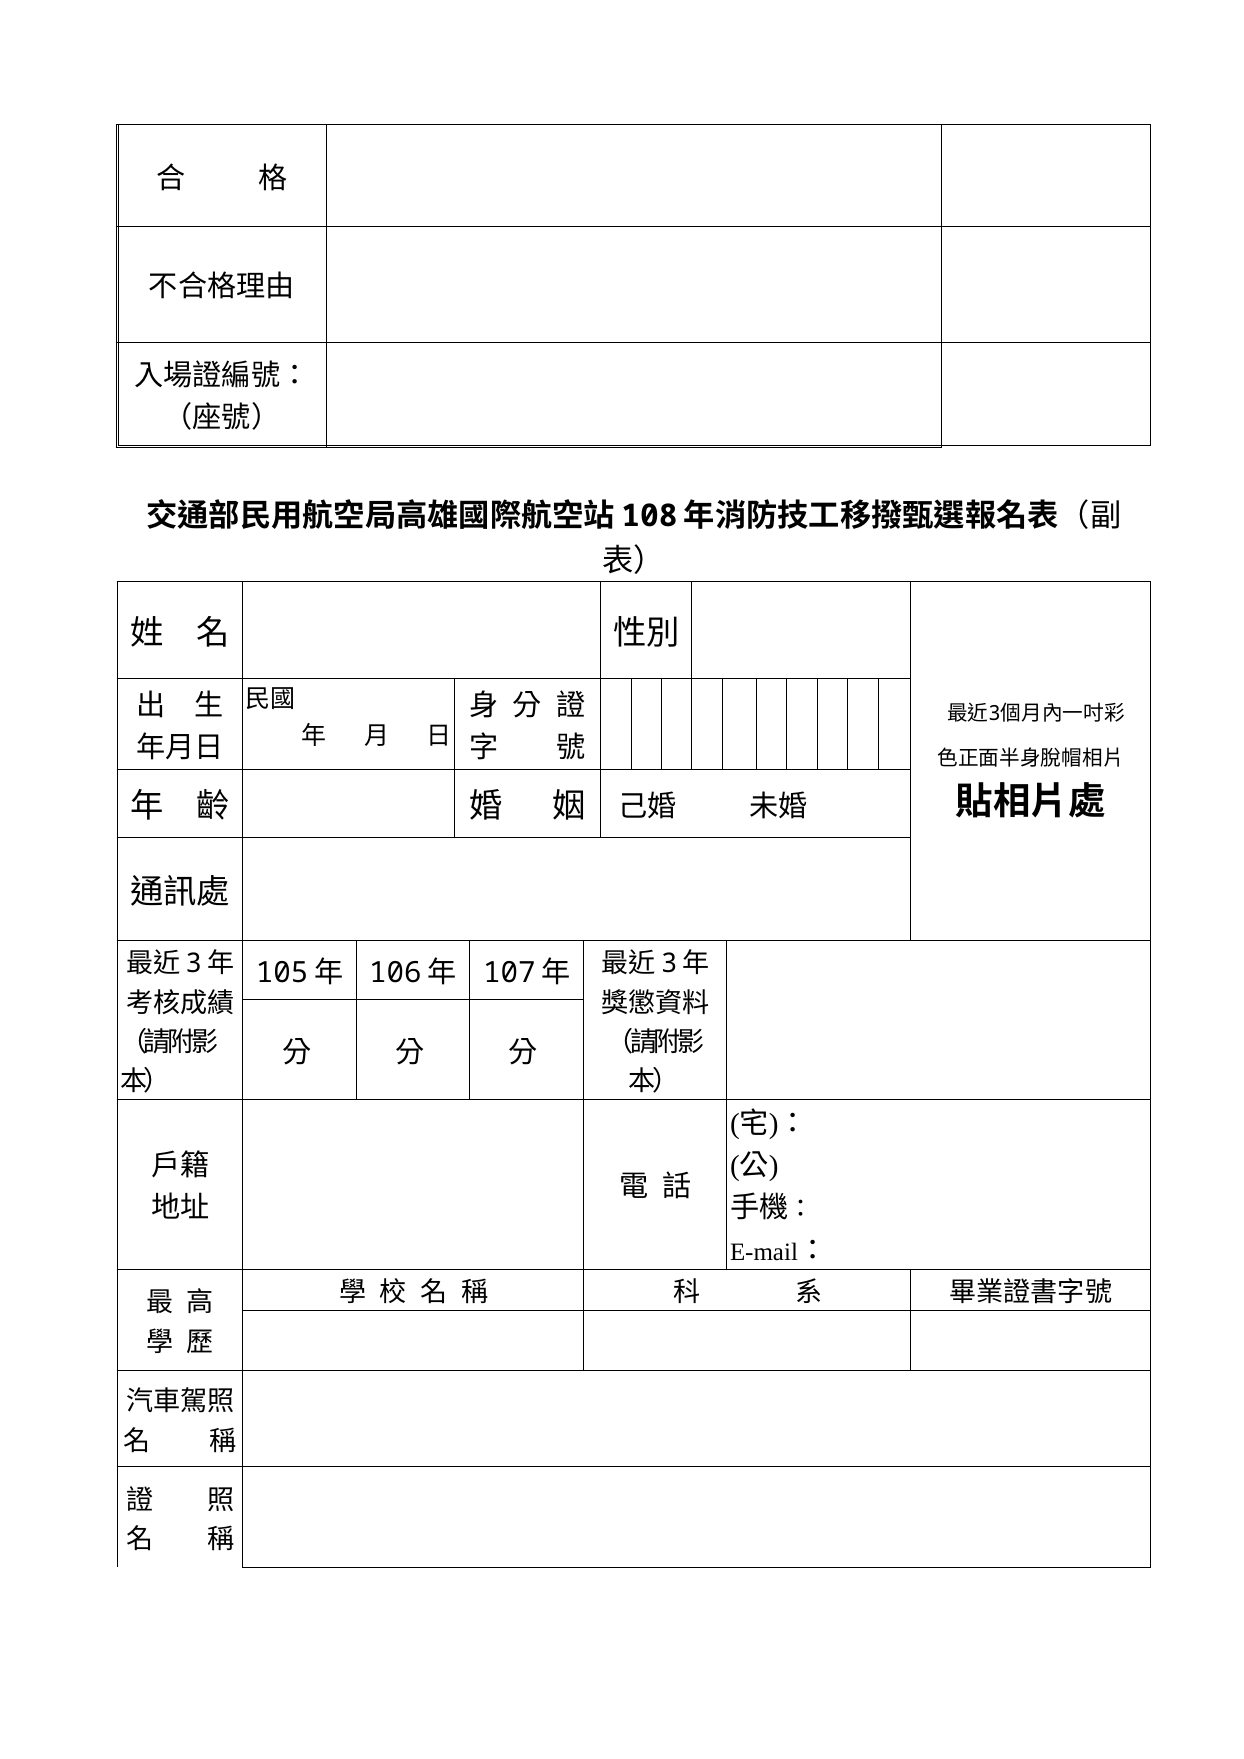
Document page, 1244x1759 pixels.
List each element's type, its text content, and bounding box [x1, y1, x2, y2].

table_cell 科 系 [584, 1270, 910, 1310]
table_cell [662, 679, 691, 769]
table_header 最近3個月內一吋彩 色正面半身脫帽相片 貼相片處 [911, 582, 1150, 940]
table_cell [243, 838, 910, 940]
table_cell 出 生 年月日 [118, 679, 242, 769]
table_cell [757, 679, 786, 769]
table_cell 學 校 名 稱 [243, 1270, 583, 1310]
table_cell 戶籍 地址 [118, 1100, 242, 1269]
table_cell 分 [357, 1000, 469, 1098]
table_cell [848, 679, 878, 769]
table_cell 入場證編號： （座號） [119, 343, 326, 444]
table_cell 電 話 [584, 1100, 726, 1269]
table_cell 最近3年 獎懲資料（請附影本） [584, 941, 726, 1098]
table_cell 合 格 [119, 125, 326, 226]
table_cell [327, 343, 941, 444]
table_cell 汽車駕照名 稱 [118, 1371, 242, 1466]
table_cell [601, 679, 631, 769]
table_header [692, 582, 910, 678]
table_cell [911, 1311, 1150, 1369]
table_cell [243, 1371, 1150, 1466]
table_cell 己婚 未婚 [601, 770, 910, 837]
table_header 姓 名 [118, 582, 242, 678]
table_cell [942, 227, 1150, 342]
table_cell [243, 1311, 583, 1369]
table_cell 民國 年 月 日 [243, 679, 454, 769]
table_cell [787, 679, 817, 769]
table_header [243, 582, 600, 678]
table_cell (宅)： (公) 手機： E-mail： [727, 1100, 1150, 1269]
text 交通部民用航空局高雄國際航空站108年消防技工移撥甄選報名表（副表） [118, 490, 1149, 581]
table_cell 最 高 學 歷 [118, 1270, 242, 1369]
table_cell [243, 1100, 583, 1269]
table_cell 婚 姻 [455, 770, 600, 837]
table_cell [723, 679, 756, 769]
table_cell 證 照 名 稱 [118, 1467, 242, 1567]
table_cell [942, 125, 1150, 226]
table_cell [327, 227, 941, 342]
table_header 性別 [601, 582, 691, 678]
table_cell [327, 125, 941, 226]
table_cell 身 分 證 字 號 [455, 679, 600, 769]
table_cell [632, 679, 661, 769]
table_cell [243, 770, 454, 837]
table_cell 分 [470, 1000, 583, 1098]
table_cell 分 [243, 1000, 356, 1098]
table_cell [243, 1467, 1150, 1567]
table_cell 畢業證書字號 [911, 1270, 1150, 1310]
table_cell [818, 679, 847, 769]
table_cell 106年 [357, 941, 469, 999]
table_cell 不合格理由 [119, 227, 326, 342]
table_cell [879, 679, 910, 769]
table_cell [727, 941, 1150, 1098]
table_cell 107年 [470, 941, 583, 999]
table_cell 通訊處 [118, 838, 242, 940]
table_cell [692, 679, 722, 769]
table_cell [942, 343, 1150, 444]
table_cell [584, 1311, 910, 1369]
table_cell 105年 [243, 941, 356, 999]
table_cell 最近3年 考核成績 （請附影本） [118, 941, 242, 1098]
table_cell 年 齡 [118, 770, 242, 837]
